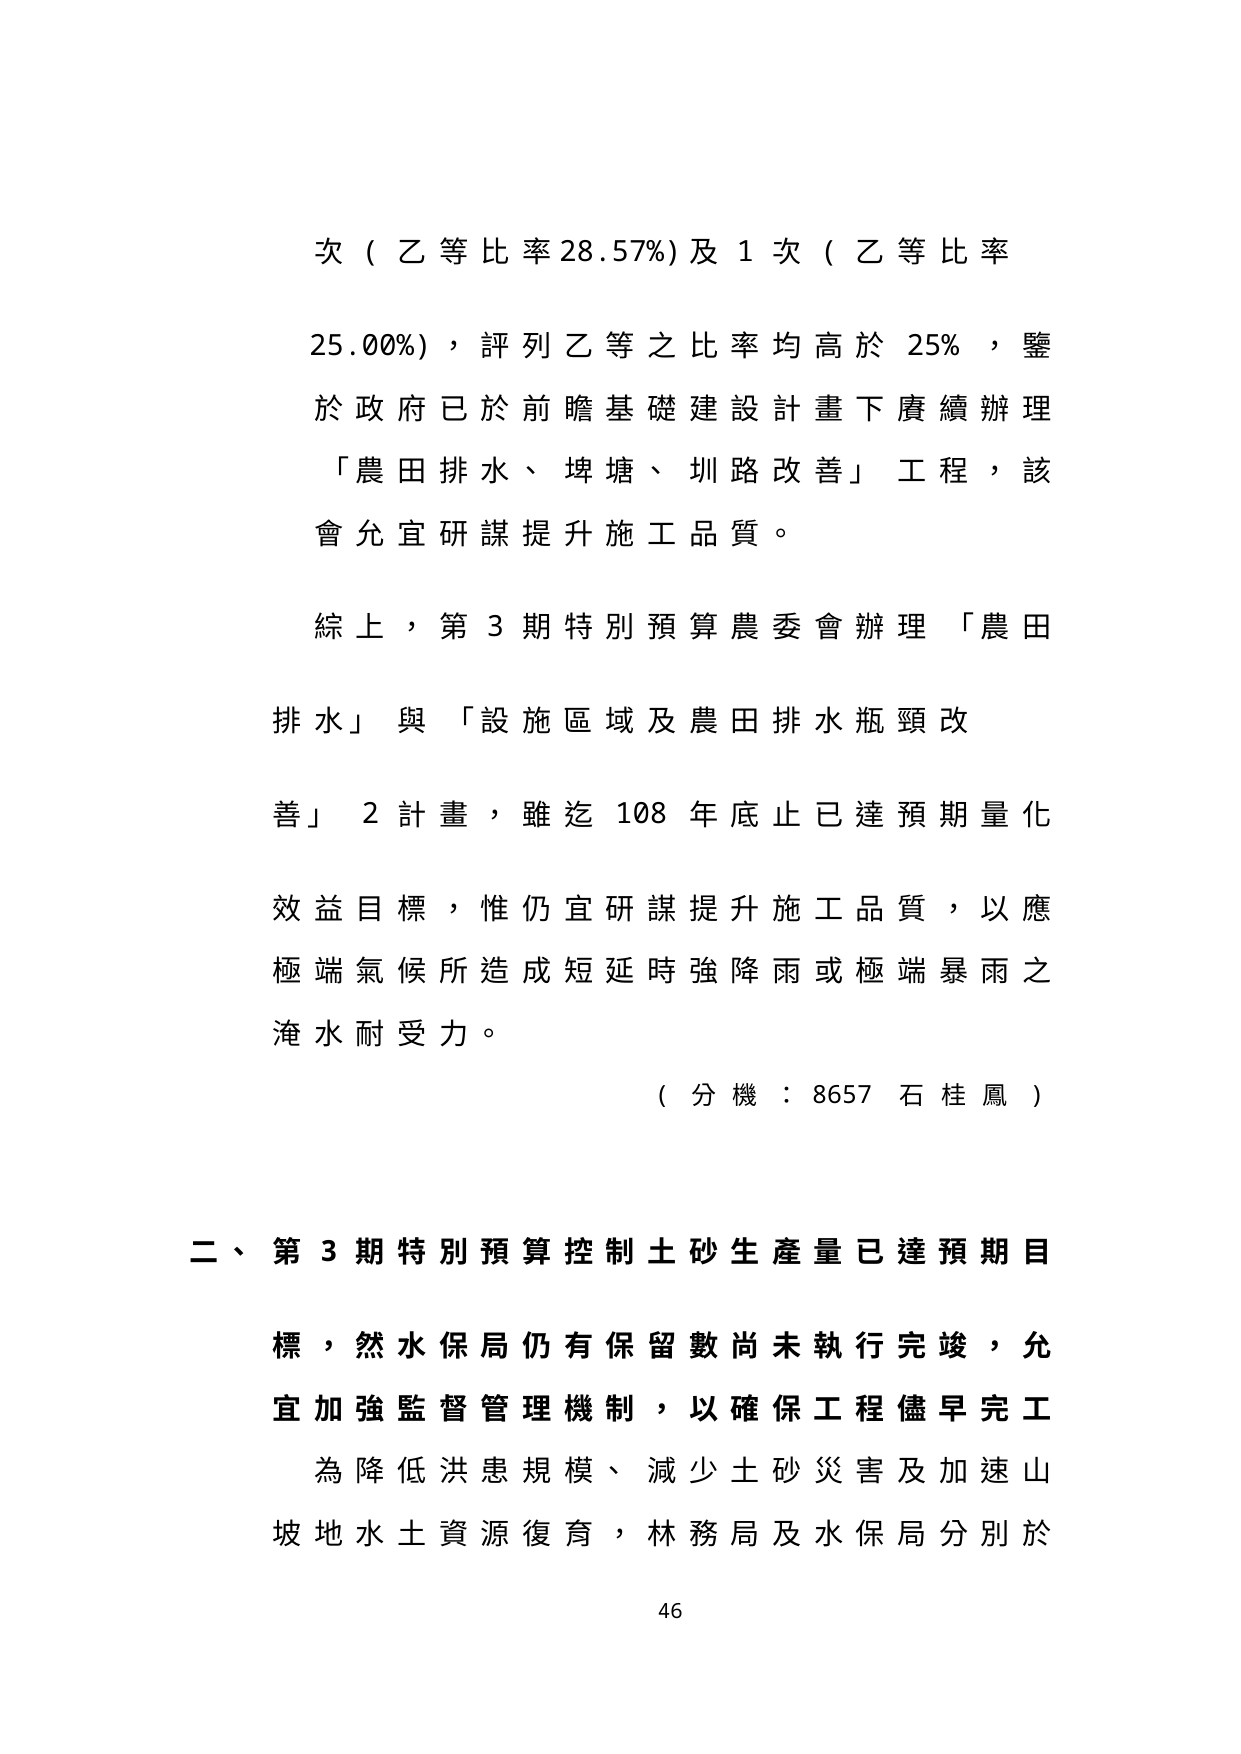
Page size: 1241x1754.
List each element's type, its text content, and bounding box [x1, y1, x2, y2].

text 綜上，第3期特別預算農委會辦理「農田排水」與「設施區域及農田排水瓶頸改善」2計畫，雖迄108年底止已達預期量化效益目標，惟仍宜研謀提升施工品質，以應極端氣候所造成短延時強降雨或極端暴雨之淹水耐受力。 [242, 552, 1058, 1052]
text (分機：8657 石桂鳳) [183, 1052, 1058, 1115]
text 二、第3期特別預算控制土砂生產量已達預期目標，然水保局仍有保留數尚未執行完竣，允宜加強監督管理機制，以確保工程儘早完工 [183, 1177, 1058, 1427]
text 為降低洪患規模、減少土砂災害及加速山坡地水土資源復育，林務局及水保局分別於 [242, 1427, 1058, 1552]
text 次(乙等比率28.57%)及1次(乙等比率25.00%)，評列乙等之比率均高於25%，鑒於政府已於前瞻基礎建設計畫下賡續辦理「農田排水、埤塘、圳路改善」工程，該會允宜研謀提升施工品質。 [271, 177, 1058, 552]
